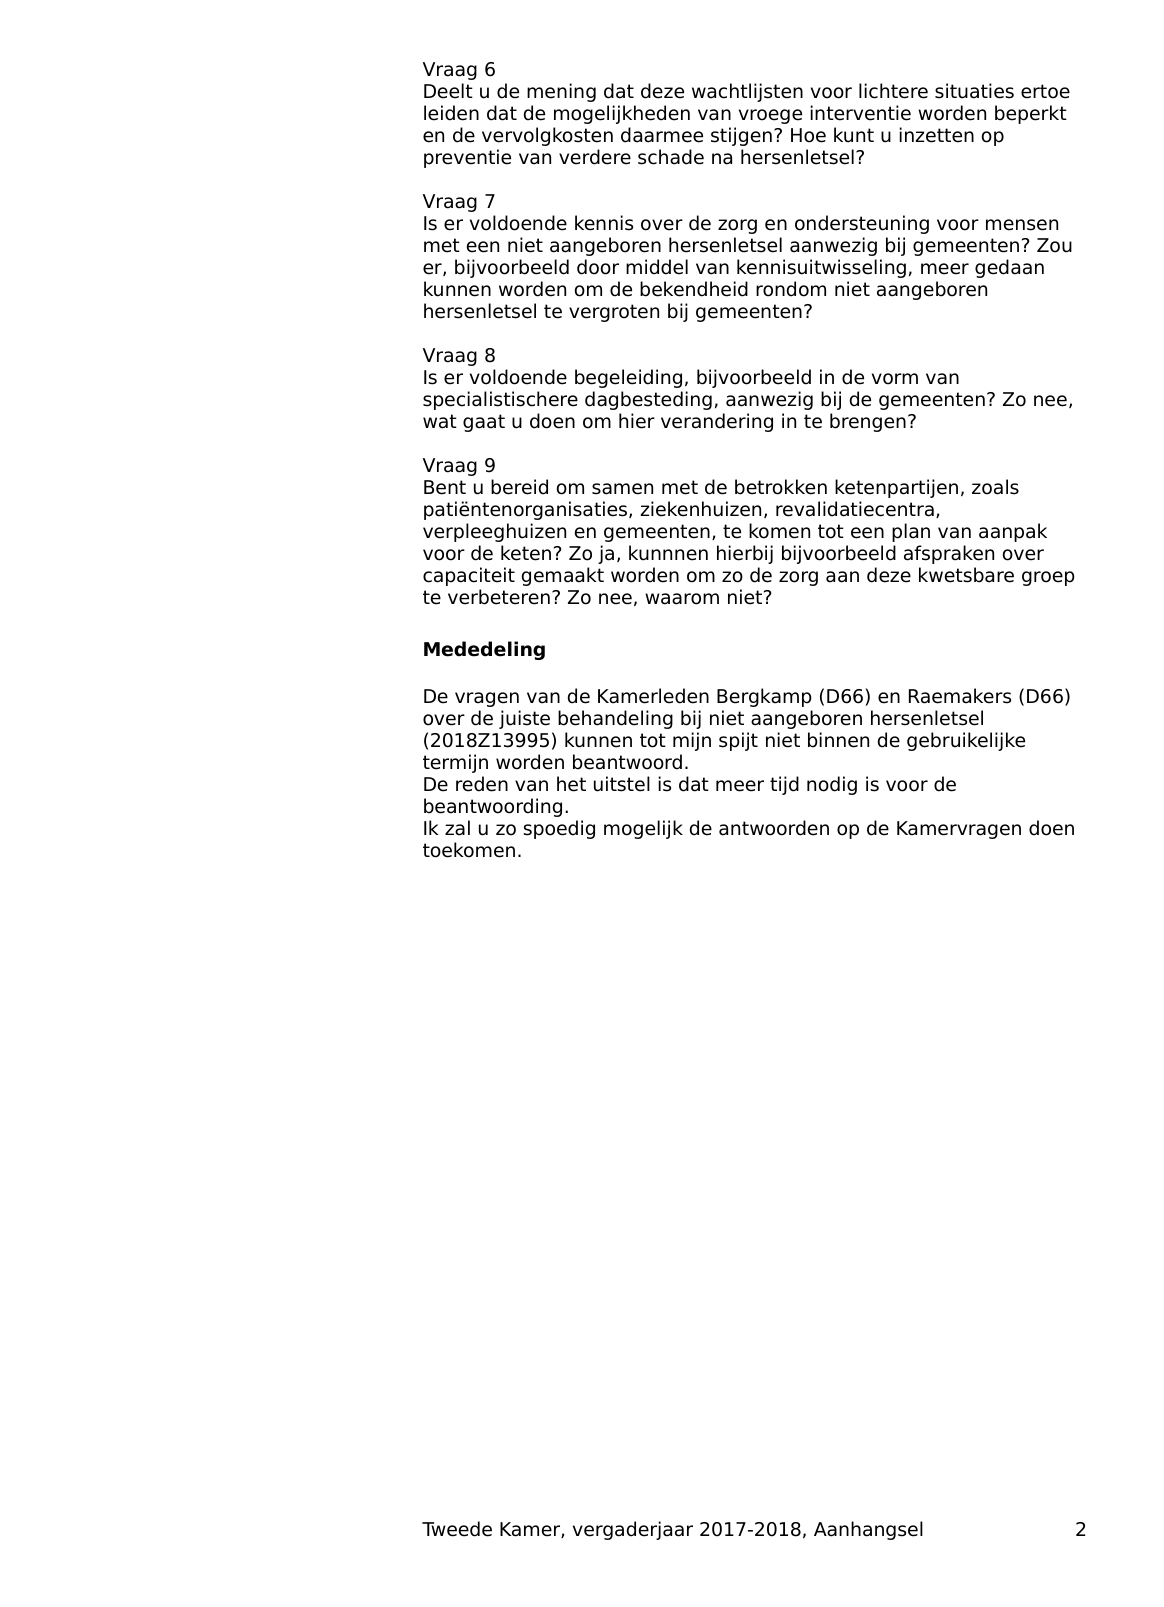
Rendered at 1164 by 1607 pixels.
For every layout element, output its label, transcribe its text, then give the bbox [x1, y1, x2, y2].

text Bent u bereid om samen met de betrokken ketenpartijen, zoals patiëntenorganisaties, ziekenhuizen, revalidatiecentra, verpleeghuizen en gemeenten, te komen tot een plan van aanpak voor de keten? Zo ja, kunnnen hierbij bijvoorbeeld afspraken over capaciteit gemaakt worden om zo de zorg aan deze kwetsbare groep te verbeteren? Zo nee, waarom niet? [422, 477, 1087, 609]
text Vraag 9 [422, 455, 1087, 477]
text Vraag 7 [422, 191, 1087, 213]
text Is er voldoende kennis over de zorg en ondersteuning voor mensen met een niet aangeboren hersenletsel aanwezig bij gemeenten? Zou er, bijvoorbeeld door middel van kennisuitwisseling, meer gedaan kunnen worden om de bekendheid rondom niet aangeboren hersenletsel te vergroten bij gemeenten? [422, 213, 1087, 323]
text Is er voldoende begeleiding, bijvoorbeeld in de vorm van specialistischere dagbesteding, aanwezig bij de gemeenten? Zo nee, wat gaat u doen om hier verandering in te brengen? [422, 367, 1087, 433]
subtitle Mededeling [422, 639, 1087, 661]
text Deelt u de mening dat deze wachtlijsten voor lichtere situaties ertoe leiden dat de mogelijkheden van vroege interventie worden beperkt en de vervolgkosten daarmee stijgen? Hoe kunt u inzetten op preventie van verdere schade na hersenletsel? [422, 81, 1087, 169]
text Ik zal u zo spoedig mogelijk de antwoorden op de Kamervragen doen toekomen. [422, 818, 1087, 862]
text De vragen van de Kamerleden Bergkamp (D66) en Raemakers (D66) over de juiste behandeling bij niet aangeboren hersenletsel (2018Z13995) kunnen tot mijn spijt niet binnen de gebruikelijke termijn worden beantwoord. [422, 686, 1087, 774]
text Vraag 6 [422, 59, 1087, 81]
text De reden van het uitstel is dat meer tijd nodig is voor de beantwoording. [422, 774, 1087, 818]
text Vraag 8 [422, 345, 1087, 367]
